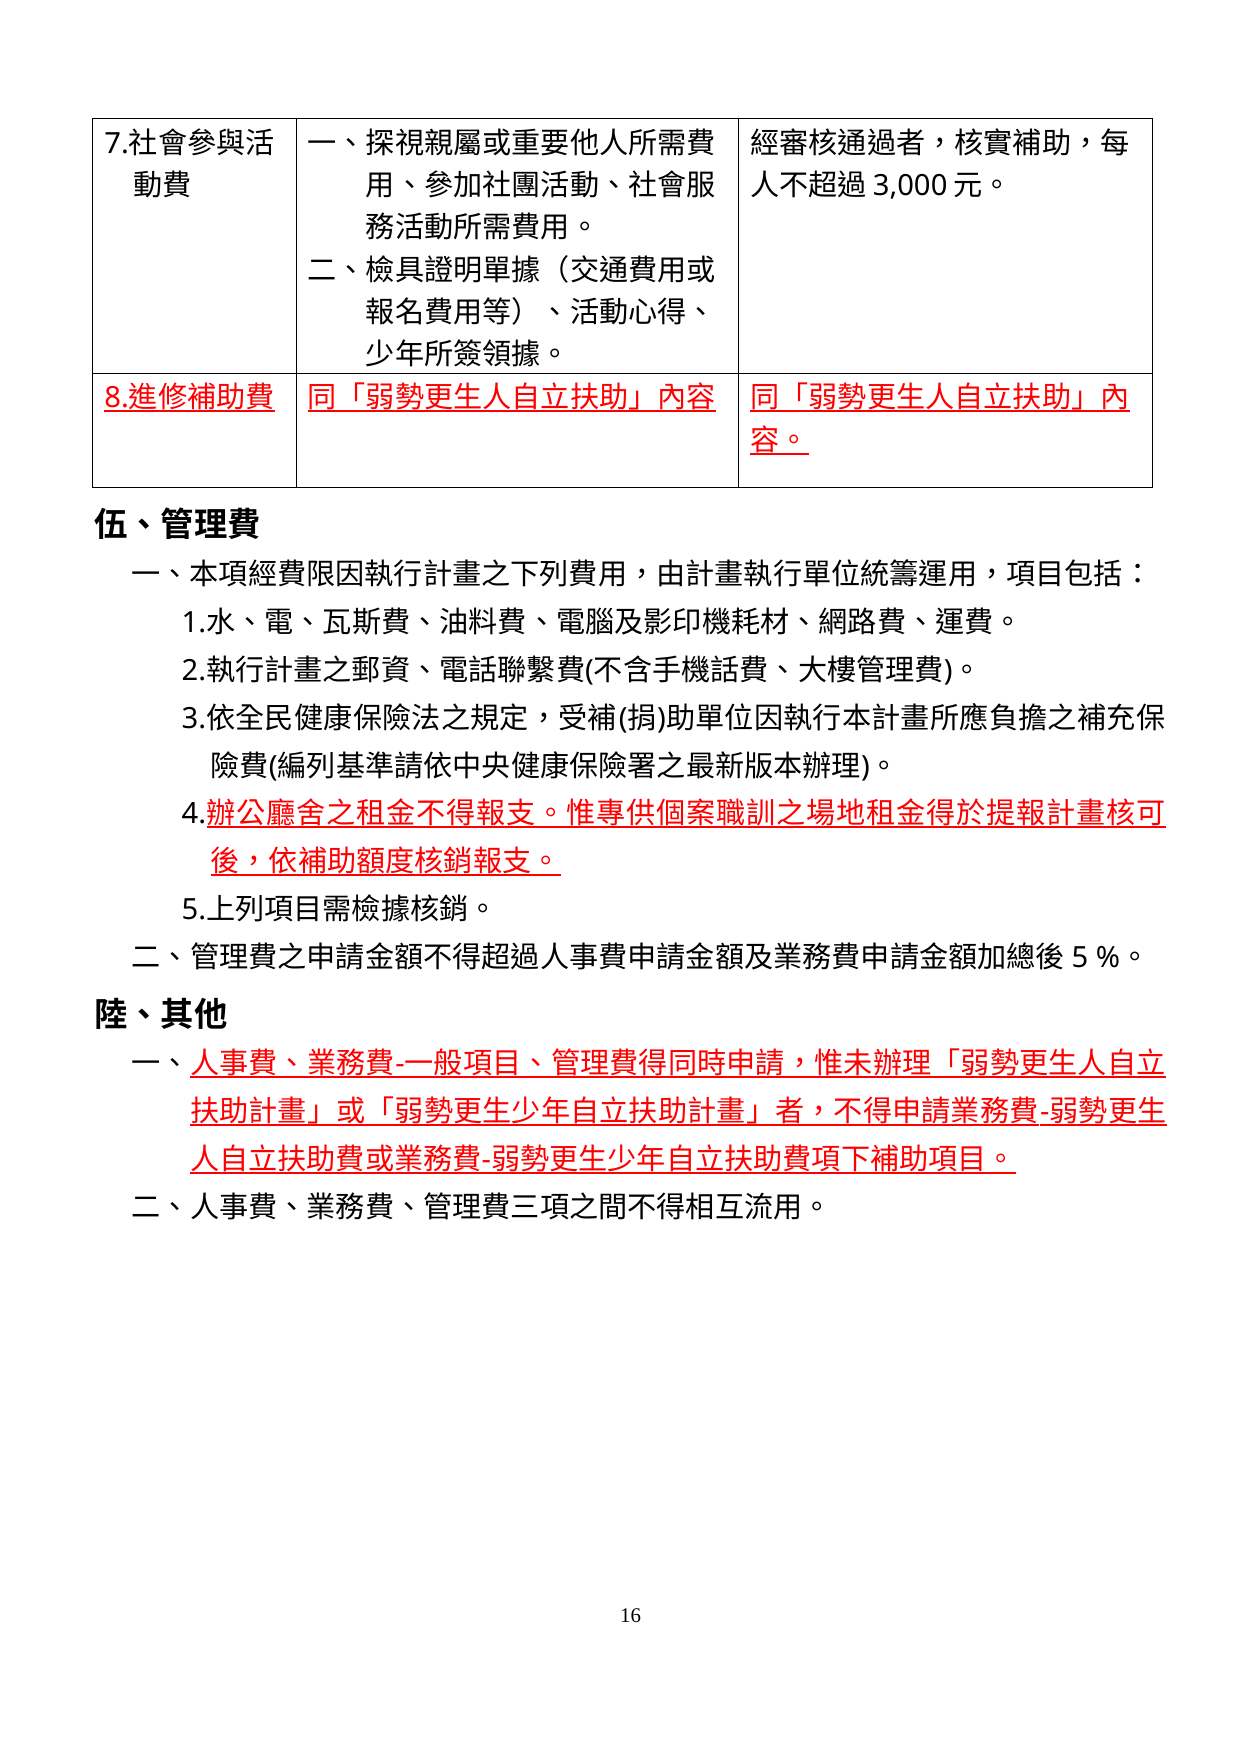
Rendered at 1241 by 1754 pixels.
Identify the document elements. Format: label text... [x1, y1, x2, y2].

table_cell 經審核通過者，核實補助，每人不超過3,000元。 [739, 119, 1152, 373]
text 一、本項經費限因執行計畫之下列費用，由計畫執行單位統籌運用，項目包括： [131, 546, 1167, 594]
text 二、管理費之申請金額不得超過人事費申請金額及業務費申請金額加總後 5 %。 [131, 929, 1167, 977]
text 陸、其他 [94, 990, 1167, 1036]
table_cell 一、探視親屬或重要他人所需費用、參加社團活動、社會服務活動所需費用。 二、檢具證明單據（交通費用或報名費用等）、活動心得、少年所簽領據。 [297, 119, 738, 373]
table_cell 同「弱勢更生人自立扶助」內容 [297, 374, 738, 487]
text 2.執行計畫之郵資、電話聯繫費(不含手機話費、大樓管理費)。 [181, 642, 1167, 690]
text 5.上列項目需檢據核銷。 [181, 881, 1167, 929]
text 一、人事費、業務費-一般項目、管理費得同時申請，惟未辦理「弱勢更生人自立扶助計畫」或「弱勢更生少年自立扶助計畫」者，不得申請業務費-弱勢更生人自立扶助費或業務費-弱勢更生少年自立扶助費項下補助項目。 [131, 1036, 1167, 1179]
table_cell 8.進修補助費 [93, 374, 296, 487]
text 伍、管理費 [94, 500, 1167, 546]
table_cell 7.社會參與活動費 [93, 119, 296, 373]
table_cell 同「弱勢更生人自立扶助」內容。 [739, 374, 1152, 487]
text 4.辦公廳舍之租金不得報支。惟專供個案職訓之場地租金得於提報計畫核可後，依補助額度核銷報支。 [181, 786, 1167, 881]
text 3.依全民健康保險法之規定，受補(捐)助單位因執行本計畫所應負擔之補充保險費(編列基準請依中央健康保險署之最新版本辦理)。 [181, 690, 1167, 786]
text 1.水、電、瓦斯費、油料費、電腦及影印機耗材、網路費、運費。 [181, 594, 1167, 642]
text 二、人事費、業務費、管理費三項之間不得相互流用。 [131, 1179, 1167, 1227]
